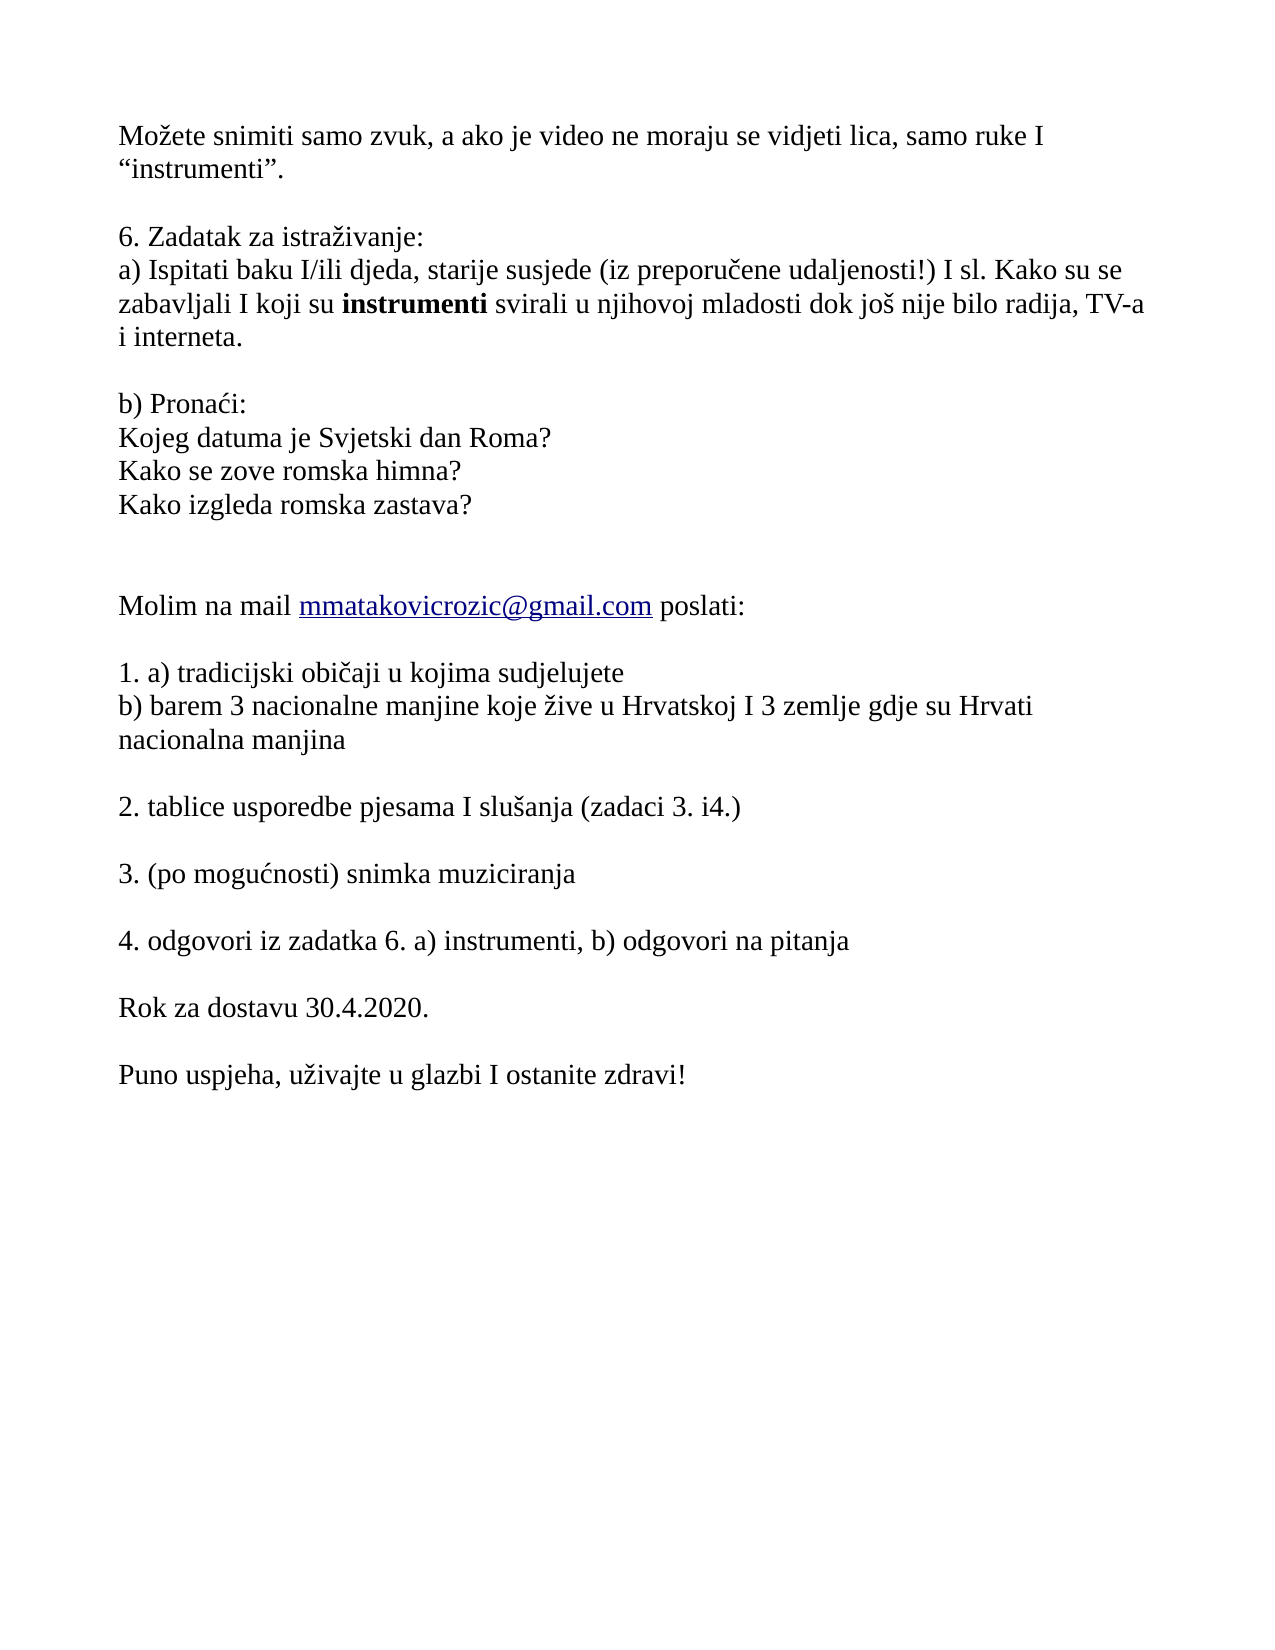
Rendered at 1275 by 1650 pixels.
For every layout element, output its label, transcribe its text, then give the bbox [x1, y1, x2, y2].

text Kojeg datuma je Svjetski dan Roma? [118, 420, 1157, 453]
text b) barem 3 nacionalne manjine koje žive u Hrvatskoj I 3 zemlje gdje su Hrvati nacionalna manjina [118, 688, 1157, 755]
text 2. tablice usporedbe pjesama I slušanja (zadaci 3. i4.) [118, 789, 1157, 822]
text 6. Zadatak za istraživanje: [118, 219, 1157, 252]
text a) Ispitati baku I/ili djeda, starije susjede (iz preporučene udaljenosti!) I sl. Kako su se zabavljali I koji su instrumenti svirali u njihovoj mladosti dok još nije bilo radija, TV-a i interneta. [118, 252, 1157, 353]
text b) Pronaći: [118, 386, 1157, 420]
text Molim na mail mmatakovicrozic@gmail.com poslati: [118, 588, 1157, 621]
text 3. (po mogućnosti) snimka muziciranja [118, 856, 1157, 889]
text Kako se zove romska himna? [118, 453, 1157, 487]
text Možete snimiti samo zvuk, a ako je video ne moraju se vidjeti lica, samo ruke I “instrumenti”. [118, 118, 1157, 185]
text Rok za dostavu 30.4.2020. [118, 990, 1157, 1024]
text 4. odgovori iz zadatka 6. a) instrumenti, b) odgovori na pitanja [118, 923, 1157, 957]
text Kako izgleda romska zastava? [118, 487, 1157, 521]
text 1. a) tradicijski običaji u kojima sudjelujete [118, 655, 1157, 688]
text Puno uspjeha, uživajte u glazbi I ostanite zdravi! [118, 1057, 1157, 1091]
